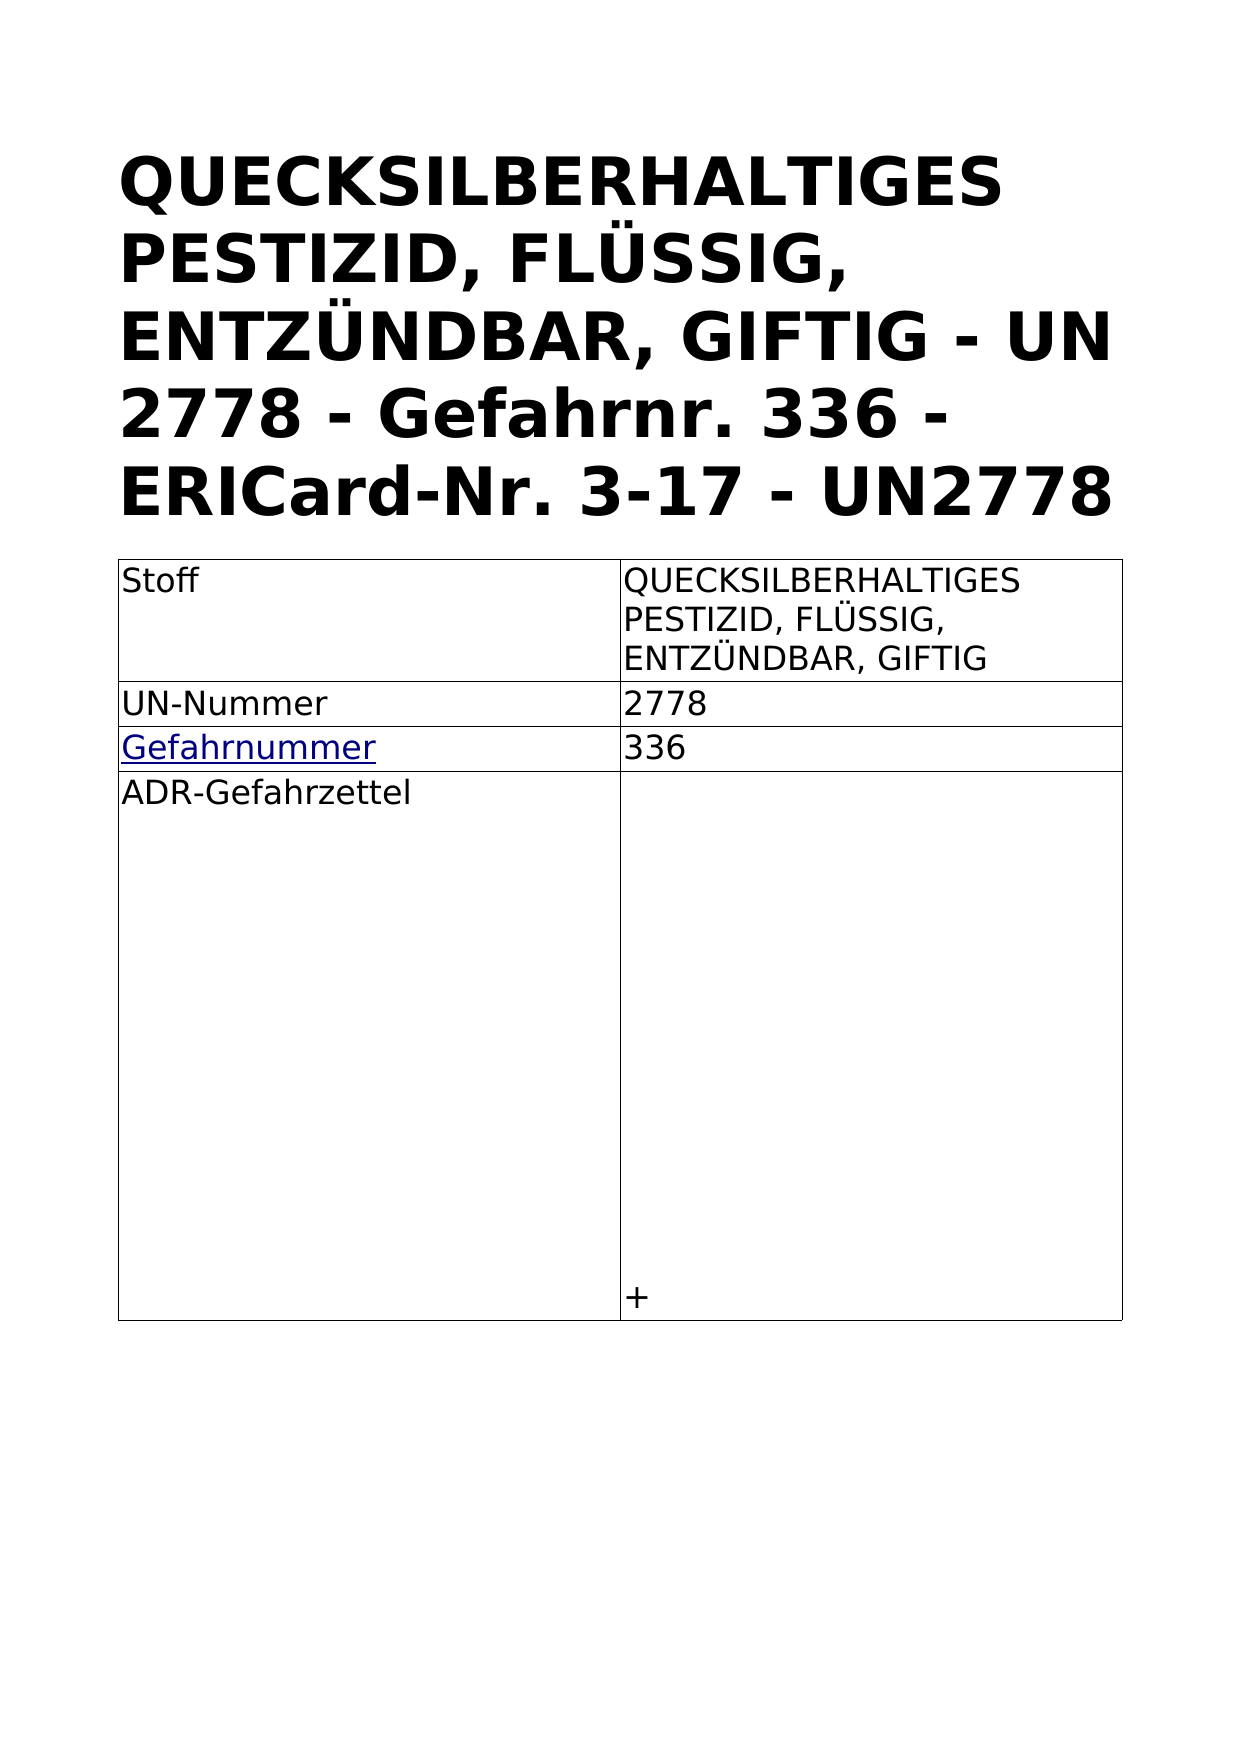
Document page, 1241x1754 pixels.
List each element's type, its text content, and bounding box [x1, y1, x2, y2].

table_cell 2778 [621, 682, 1122, 726]
table_cell Gefahrnummer [119, 727, 620, 771]
table_cell ADR-Gefahrzettel [119, 772, 620, 1319]
subtitle QUECKSILBERHALTIGES PESTIZID, FLÜSSIG, ENTZÜNDBAR, GIFTIG - UN 2778 - Gefahrnr. 336 - ERICard-Nr. 3-17 - UN2778 [118, 143, 1122, 531]
table_cell UN-Nummer [119, 682, 620, 726]
table_header QUECKSILBERHALTIGES PESTIZID, FLÜSSIG, ENTZÜNDBAR, GIFTIG [621, 560, 1122, 681]
table_cell 336 [621, 727, 1122, 771]
table_header Stoff [119, 560, 620, 681]
table_cell + [621, 772, 1122, 1319]
